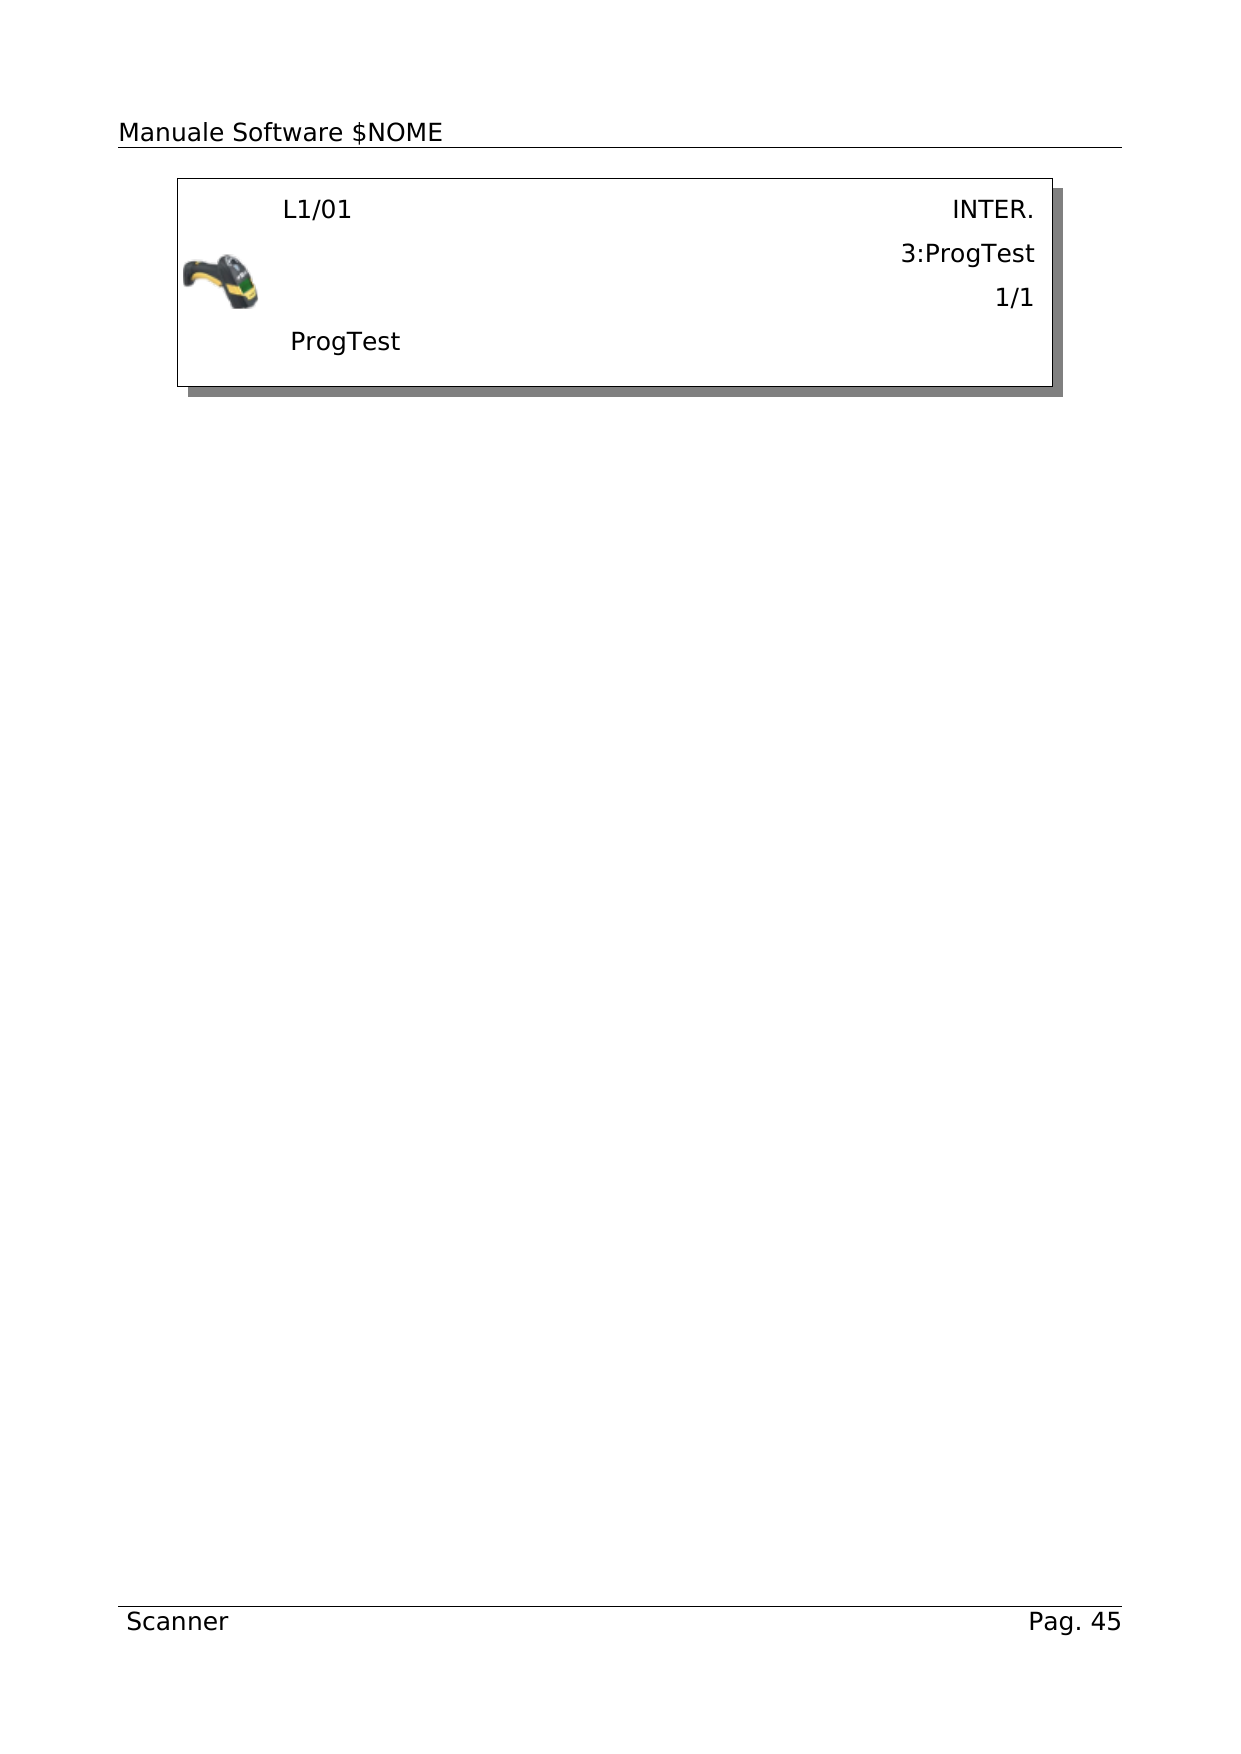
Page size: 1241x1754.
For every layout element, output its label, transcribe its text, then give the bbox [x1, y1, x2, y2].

table_header L1/01 INTER. 3:ProgTest 1/1 ProgTest [265, 179, 1052, 386]
picture [183, 244, 259, 320]
table_header [178, 179, 264, 386]
